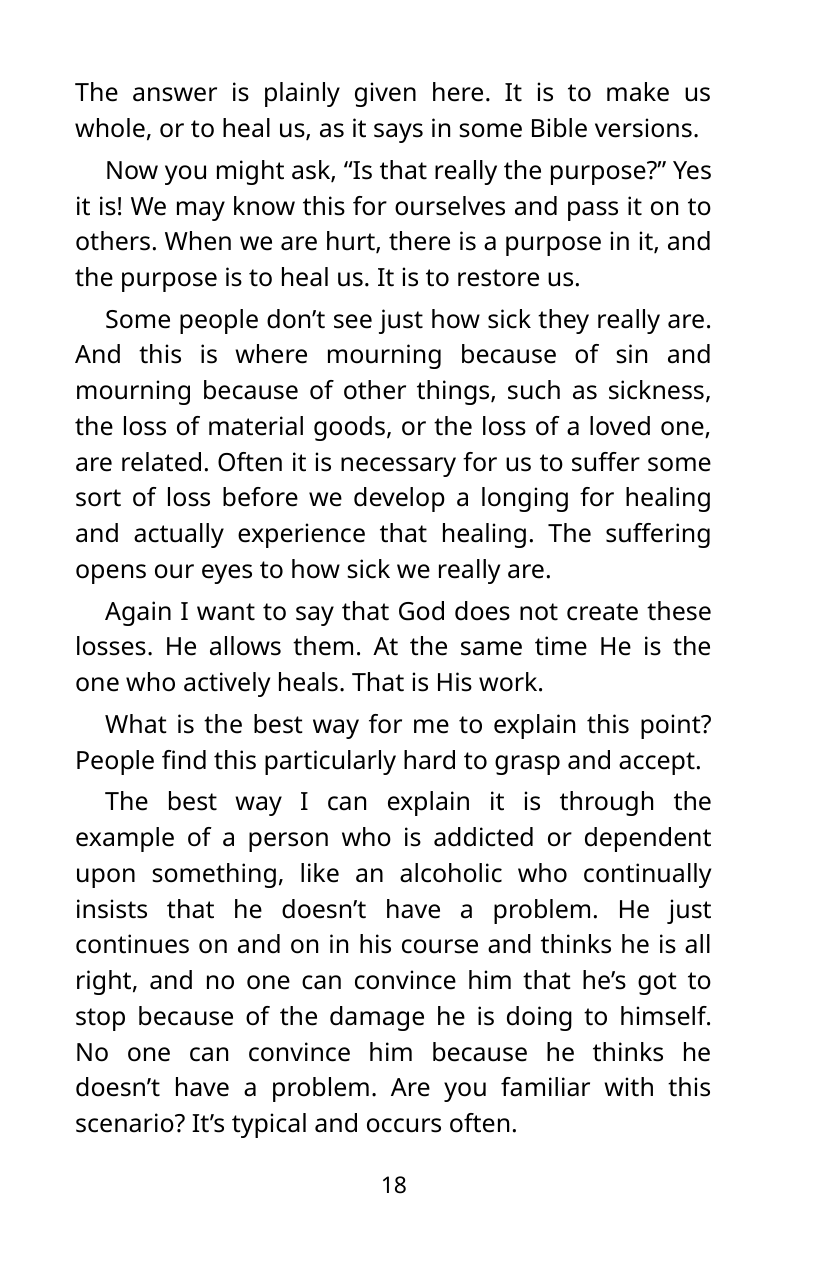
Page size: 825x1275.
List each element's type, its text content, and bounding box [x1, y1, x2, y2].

text The best way I can explain it is through the example of a person who is addicted or dependent upon something, like an alcoholic who continually insists that he doesn’t have a problem. He just continues on and on in his course and thinks he is all right, and no one can convince him that he’s got to stop because of the damage he is doing to himself. No one can convince him because he thinks he doesn’t have a problem. Are you familiar with this scenario? It’s typical and occurs often. [75, 784, 712, 1140]
text Some people don’t see just how sick they really are. And this is where mourning because of sin and mourning because of other things, such as sickness, the loss of material goods, or the loss of a loved one, are related. Often it is necessary for us to suffer some sort of loss before we develop a longing for healing and actually experience that healing. The suffering opens our eyes to how sick we really are. [75, 301, 712, 586]
text Again I want to say that God does not create these losses. He allows them. At the same time He is the one who actively heals. That is His work. [75, 593, 712, 699]
text The answer is plainly given here. It is to make us whole, or to heal us, as it says in some Bible versions. [75, 75, 712, 145]
text What is the best way for me to explain this point? People find this particularly hard to grasp and accept. [75, 707, 712, 776]
text Now you might ask, “Is that really the purpose?” Yes it is! We may know this for ourselves and pass it on to others. When we are hurt, there is a purpose in it, and the purpose is to heal us. It is to restore us. [75, 152, 712, 294]
